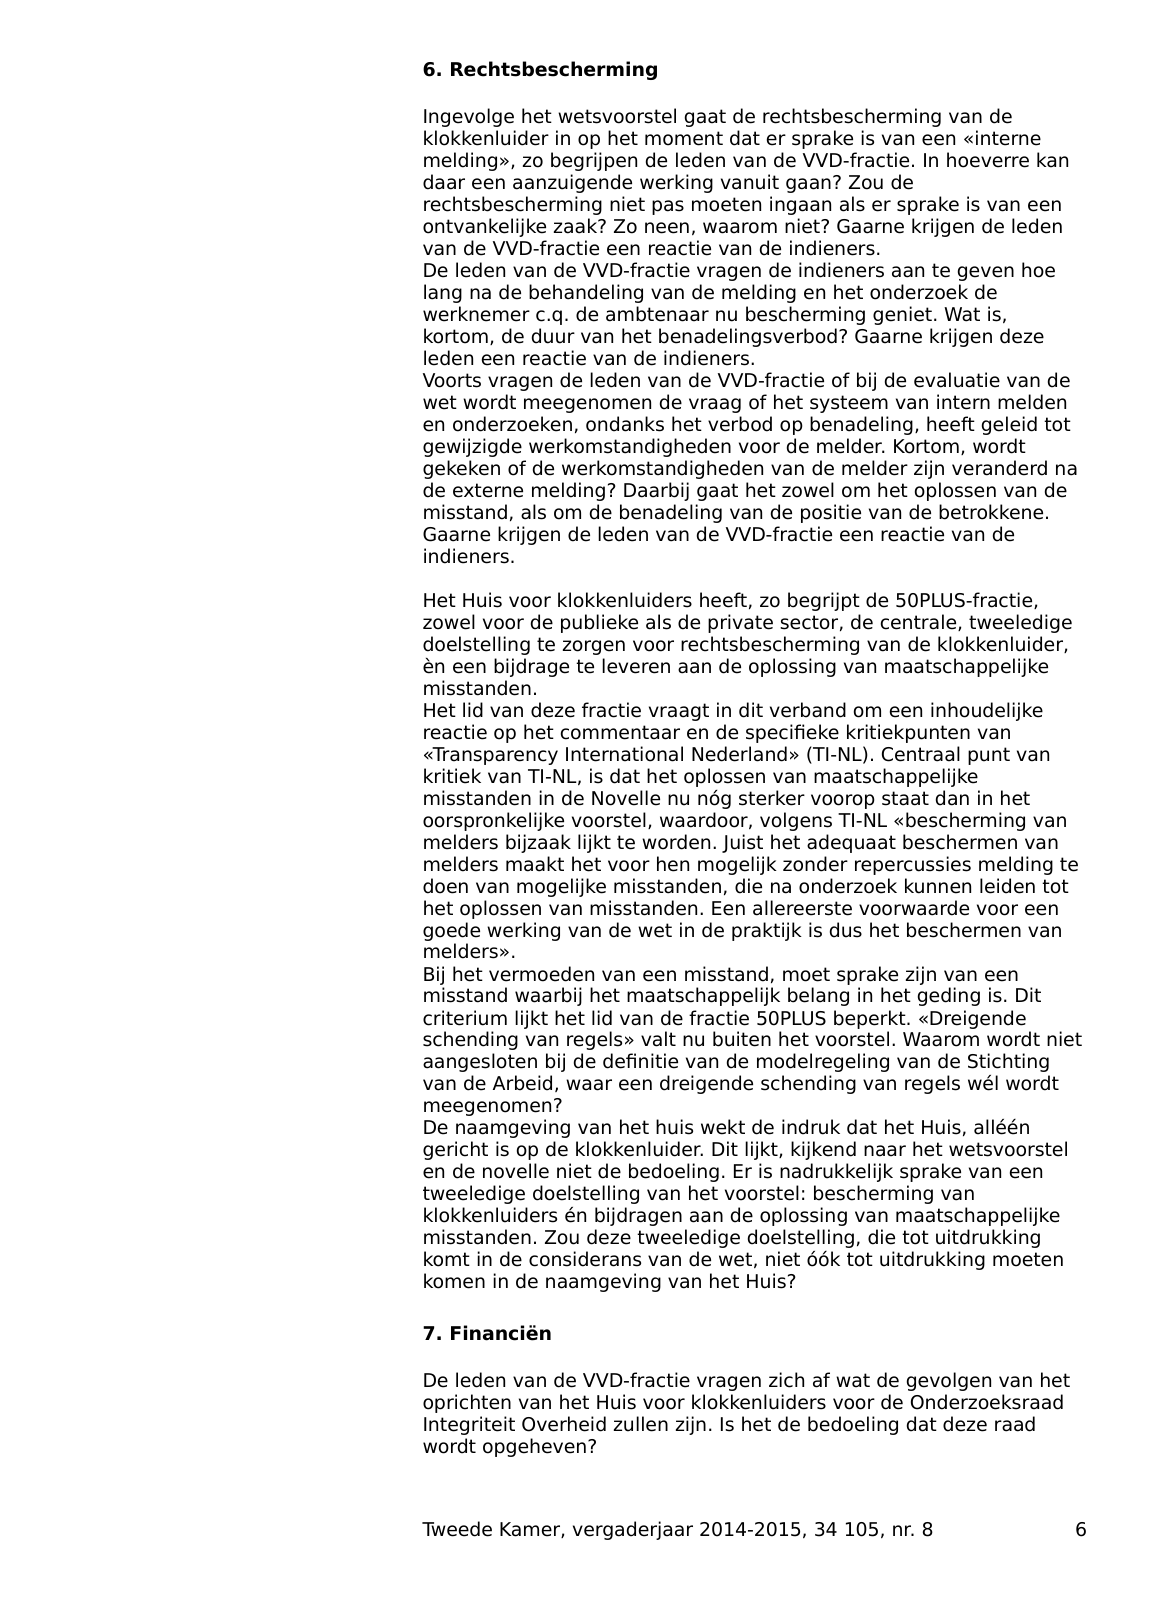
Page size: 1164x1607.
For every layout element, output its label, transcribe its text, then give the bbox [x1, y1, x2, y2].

text Het Huis voor klokkenluiders heeft, zo begrijpt de 50PLUS-fractie, zowel voor de publieke als de private sector, de centrale, tweeledige doelstelling te zorgen voor rechtsbescherming van de klokkenluider, èn een bijdrage te leveren aan de oplossing van maatschappelijke misstanden. [422, 590, 1087, 700]
text De leden van de VVD-fractie vragen de indieners aan te geven hoe lang na de behandeling van de melding en het onderzoek de werknemer c.q. de ambtenaar nu bescherming geniet. Wat is, kortom, de duur van het benadelingsverbod? Gaarne krijgen deze leden een reactie van de indieners. [422, 260, 1087, 370]
subtitle 6. Rechtsbescherming [422, 59, 1087, 81]
text De leden van de VVD-fractie vragen zich af wat de gevolgen van het oprichten van het Huis voor klokkenluiders voor de Onderzoeksraad Integriteit Overheid zullen zijn. Is het de bedoeling dat deze raad wordt opgeheven? [422, 1370, 1087, 1458]
text Het lid van deze fractie vraagt in dit verband om een inhoudelijke reactie op het commentaar en de specifieke kritiekpunten van «Transparency International Nederland» (TI-NL). Centraal punt van kritiek van TI-NL, is dat het oplossen van maatschappelijke misstanden in de Novelle nu nóg sterker voorop staat dan in het oorspronkelijke voorstel, waardoor, volgens TI-NL «bescherming van melders bijzaak lijkt te worden. Juist het adequaat beschermen van melders maakt het voor hen mogelijk zonder repercussies melding te doen van mogelijke misstanden, die na onderzoek kunnen leiden tot het oplossen van misstanden. Een allereerste voorwaarde voor een goede werking van de wet in de praktijk is dus het beschermen van melders». [422, 700, 1087, 963]
text Bij het vermoeden van een misstand, moet sprake zijn van een misstand waarbij het maatschappelijk belang in het geding is. Dit criterium lijkt het lid van de fractie 50PLUS beperkt. «Dreigende schending van regels» valt nu buiten het voorstel. Waarom wordt niet aangesloten bij de definitie van de modelregeling van de Stichting van de Arbeid, waar een dreigende schending van regels wél wordt meegenomen? [422, 963, 1087, 1117]
text Voorts vragen de leden van de VVD-fractie of bij de evaluatie van de wet wordt meegenomen de vraag of het systeem van intern melden en onderzoeken, ondanks het verbod op benadeling, heeft geleid tot gewijzigde werkomstandigheden voor de melder. Kortom, wordt gekeken of de werkomstandigheden van de melder zijn veranderd na de externe melding? Daarbij gaat het zowel om het oplossen van de misstand, als om de benadeling van de positie van de betrokkene. Gaarne krijgen de leden van de VVD-fractie een reactie van de indieners. [422, 370, 1087, 568]
subtitle 7. Financiën [422, 1323, 1087, 1345]
text Ingevolge het wetsvoorstel gaat de rechtsbescherming van de klokkenluider in op het moment dat er sprake is van een «interne melding», zo begrijpen de leden van de VVD-fractie. In hoeverre kan daar een aanzuigende werking vanuit gaan? Zou de rechtsbescherming niet pas moeten ingaan als er sprake is van een ontvankelijke zaak? Zo neen, waarom niet? Gaarne krijgen de leden van de VVD-fractie een reactie van de indieners. [422, 106, 1087, 260]
text De naamgeving van het huis wekt de indruk dat het Huis, alléén gericht is op de klokkenluider. Dit lijkt, kijkend naar het wetsvoorstel en de novelle niet de bedoeling. Er is nadrukkelijk sprake van een tweeledige doelstelling van het voorstel: bescherming van klokkenluiders én bijdragen aan de oplossing van maatschappelijke misstanden. Zou deze tweeledige doelstelling, die tot uitdrukking komt in de considerans van de wet, niet óók tot uitdrukking moeten komen in de naamgeving van het Huis? [422, 1117, 1087, 1293]
